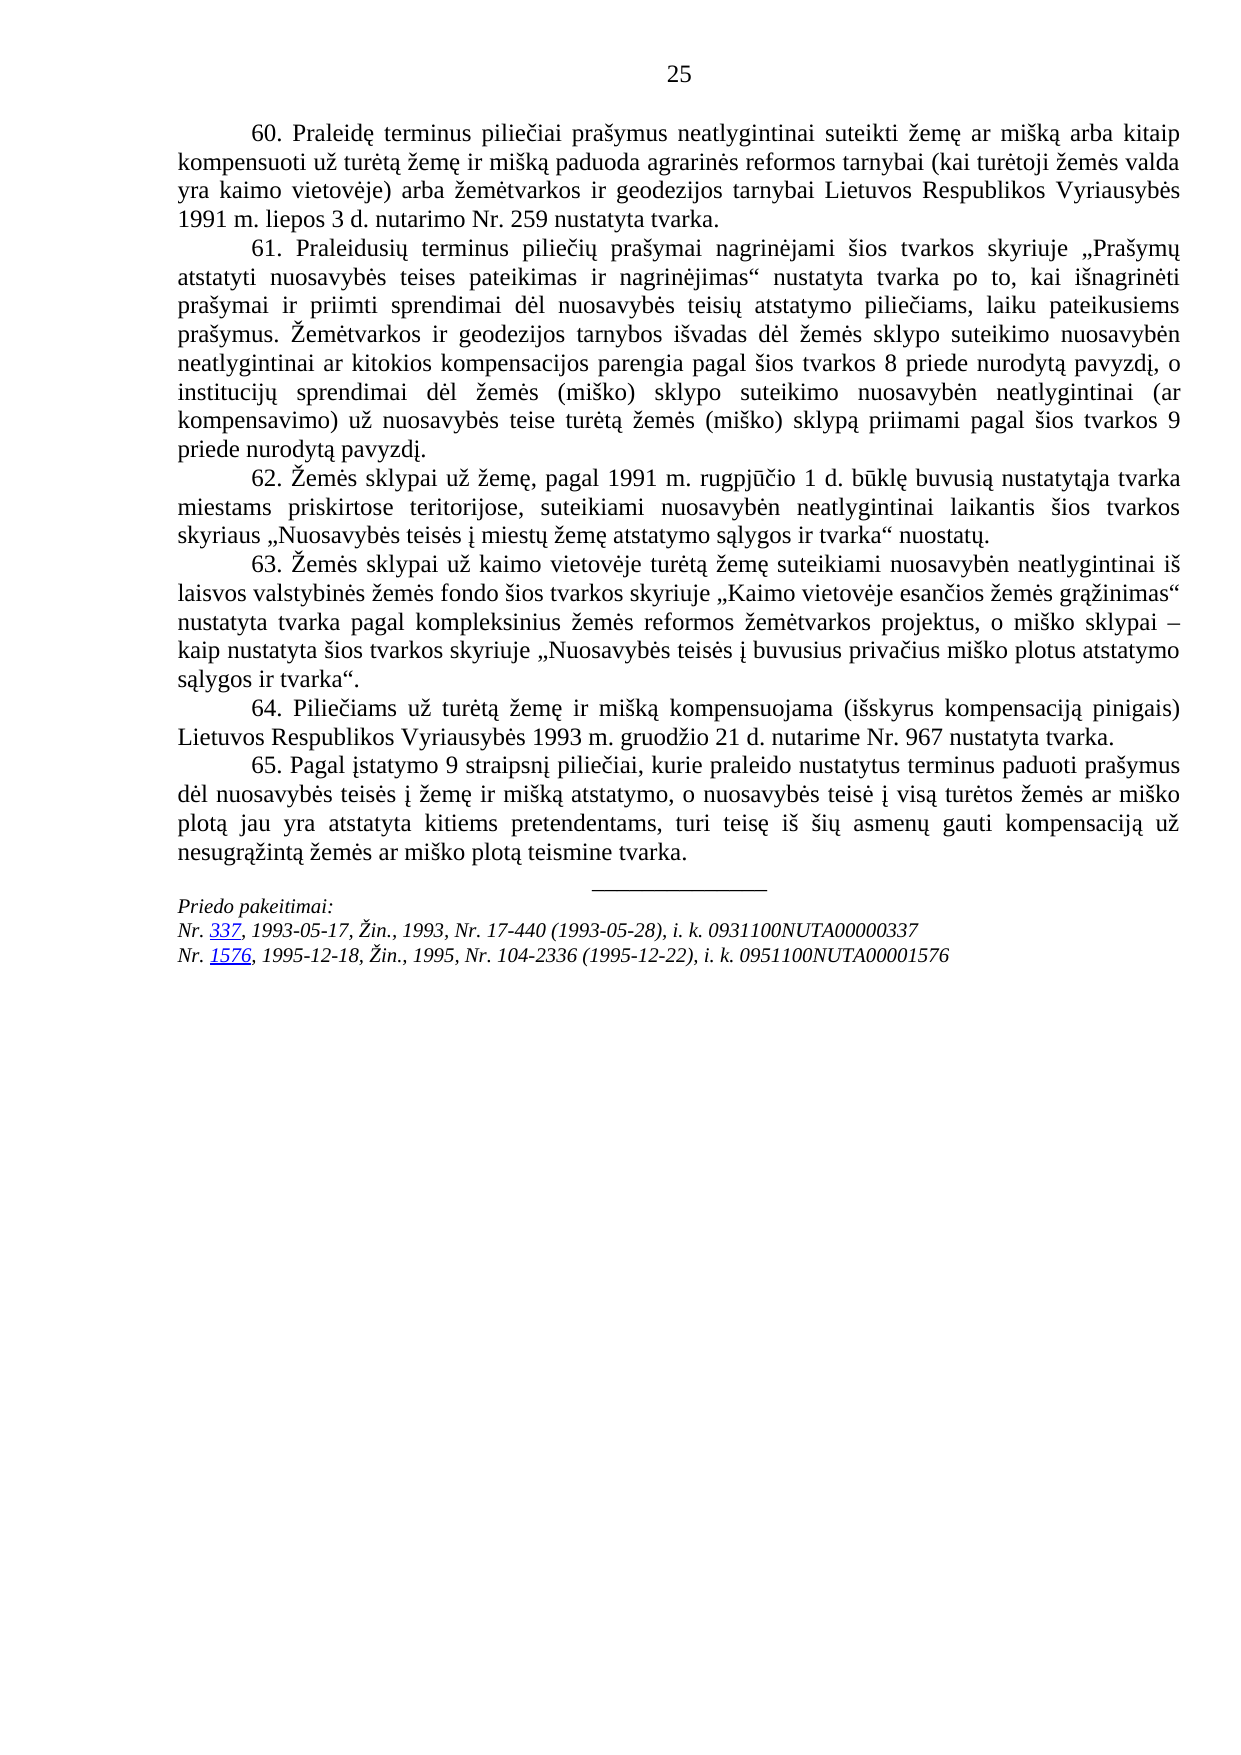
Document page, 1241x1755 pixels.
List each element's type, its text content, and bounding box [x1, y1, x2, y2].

text 61. Praleidusių terminus piliečių prašymai nagrinėjami šios tvarkos skyriuje „Prašymų atstatyti nuosavybės teises pateikimas ir nagrinėjimas“ nustatyta tvarka po to, kai išnagrinėti prašymai ir priimti sprendimai dėl nuosavybės teisių atstatymo piliečiams, laiku pateikusiems prašymus. Žemėtvarkos ir geodezijos tarnybos išvadas dėl žemės sklypo suteikimo nuosavybėn neatlygintinai ar kitokios kompensacijos parengia pagal šios tvarkos 8 priede nurodytą pavyzdį, o institucijų sprendimai dėl žemės (miško) sklypo suteikimo nuosavybėn neatlygintinai (ar kompensavimo) už nuosavybės teise turėtą žemės (miško) sklypą priimami pagal šios tvarkos 9 priede nurodytą pavyzdį. [177, 233, 1181, 463]
text 60. Praleidę terminus piliečiai prašymus neatlygintinai suteikti žemę ar mišką arba kitaip kompensuoti už turėtą žemę ir mišką paduoda agrarinės reformos tarnybai (kai turėtoji žemės valda yra kaimo vietovėje) arba žemėtvarkos ir geodezijos tarnybai Lietuvos Respublikos Vyriausybės 1991 m. liepos 3 d. nutarimo Nr. 259 nustatyta tvarka. [177, 118, 1181, 233]
text Nr. 1576, 1995-12-18, Žin., 1995, Nr. 104-2336 (1995-12-22), i. k. 0951100NUTA00001576 [177, 942, 1181, 967]
text 64. Piliečiams už turėtą žemę ir mišką kompensuojama (išskyrus kompensaciją pinigais) Lietuvos Respublikos Vyriausybės 1993 m. gruodžio 21 d. nutarime Nr. 967 nustatyta tvarka. [177, 693, 1181, 751]
text 65. Pagal įstatymo 9 straipsnį piliečiai, kurie praleido nustatytus terminus paduoti prašymus dėl nuosavybės teisės į žemę ir mišką atstatymo, o nuosavybės teisė į visą turėtos žemės ar miško plotą jau yra atstatyta kitiems pretendentams, turi teisę iš šių asmenų gauti kompensaciją už nesugrąžintą žemės ar miško plotą teismine tvarka. [177, 751, 1181, 866]
text Nr. 337, 1993-05-17, Žin., 1993, Nr. 17-440 (1993-05-28), i. k. 0931100NUTA00000337 [177, 918, 1181, 942]
text ______________ [177, 866, 1181, 894]
text 62. Žemės sklypai už žemę, pagal 1991 m. rugpjūčio 1 d. būklę buvusią nustatytąja tvarka miestams priskirtose teritorijose, suteikiami nuosavybėn neatlygintinai laikantis šios tvarkos skyriaus „Nuosavybės teisės į miestų žemę atstatymo sąlygos ir tvarka“ nuostatų. [177, 463, 1181, 549]
text Priedo pakeitimai: [177, 894, 1181, 918]
text 63. Žemės sklypai už kaimo vietovėje turėtą žemę suteikiami nuosavybėn neatlygintinai iš laisvos valstybinės žemės fondo šios tvarkos skyriuje „Kaimo vietovėje esančios žemės grąžinimas“ nustatyta tvarka pagal kompleksinius žemės reformos žemėtvarkos projektus, o miško sklypai – kaip nustatyta šios tvarkos skyriuje „Nuosavybės teisės į buvusius privačius miško plotus atstatymo sąlygos ir tvarka“. [177, 549, 1181, 693]
